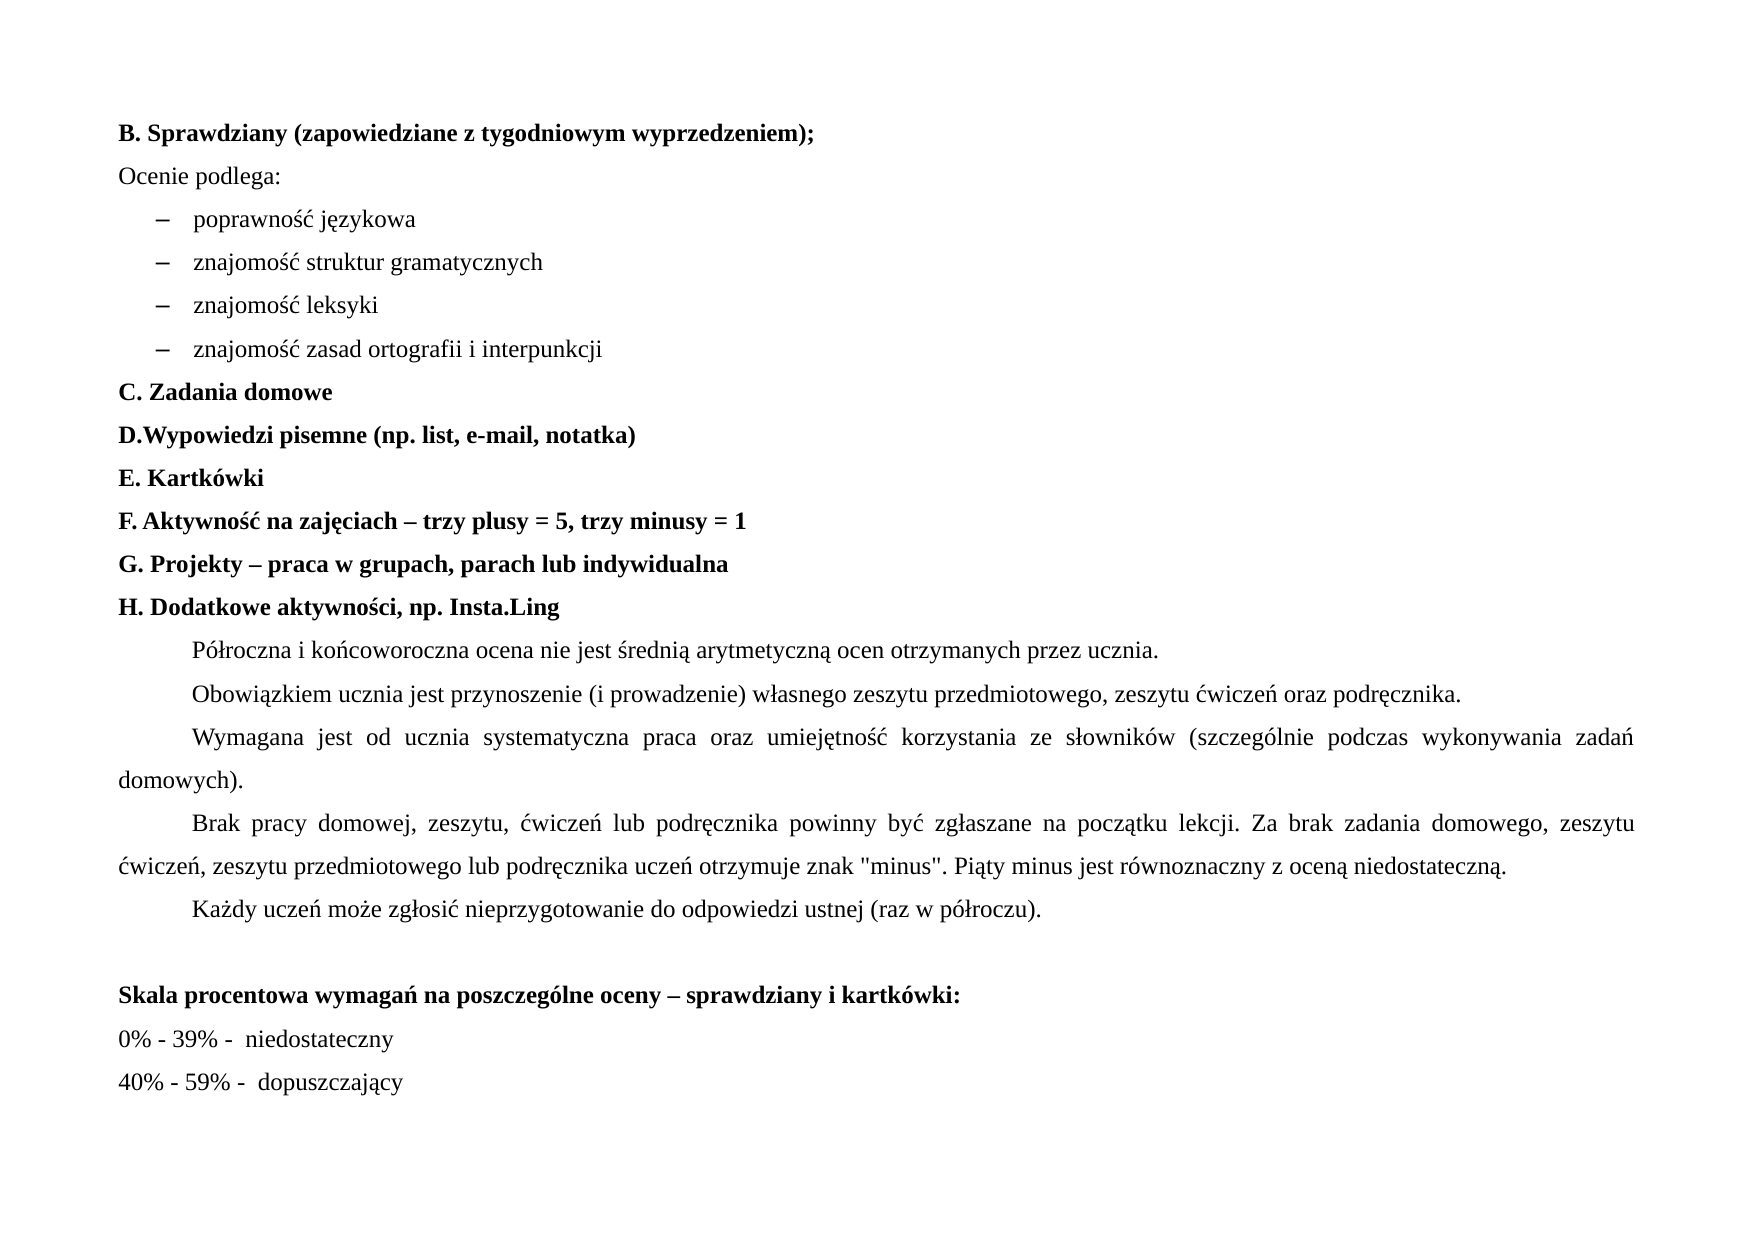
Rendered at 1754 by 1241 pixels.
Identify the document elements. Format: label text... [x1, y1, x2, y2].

text D.Wypowiedzi pisemne (np. list, e-mail, notatka) [118, 420, 1636, 449]
list poprawność językowa [156, 204, 1636, 233]
text 40% - 59% - dopuszczający [118, 1067, 1636, 1096]
text B. Sprawdziany (zapowiedziane z tygodniowym wyprzedzeniem); [118, 118, 1636, 147]
text Półroczna i końcoworoczna ocena nie jest średnią arytmetyczną ocen otrzymanych przez ucznia. [118, 636, 1636, 664]
text Brak pracy domowej, zeszytu, ćwiczeń lub podręcznika powinny być zgłaszane na początku lekcji. Za brak zadania domowego, zeszytu ćwiczeń, zeszytu przedmiotowego lub podręcznika uczeń otrzymuje znak "minus". Piąty minus jest równoznaczny z oceną niedostateczną. [118, 808, 1636, 880]
text G. Projekty – praca w grupach, parach lub indywidualna [118, 549, 1636, 578]
text 0% - 39% - niedostateczny [118, 1024, 1636, 1052]
text Wymagana jest od ucznia systematyczna praca oraz umiejętność korzystania ze słowników (szczególnie podczas wykonywania zadań domowych). [118, 722, 1636, 794]
list znajomość struktur gramatycznych [156, 247, 1636, 276]
text Skala procentowa wymagań na poszczególne oceny – sprawdziany i kartkówki: [118, 981, 1636, 1009]
text Ocenie podlega: [118, 161, 1636, 190]
text Obowiązkiem ucznia jest przynoszenie (i prowadzenie) własnego zeszytu przedmiotowego, zeszytu ćwiczeń oraz podręcznika. [118, 679, 1636, 707]
text F. Aktywność na zajęciach – trzy plusy = 5, trzy minusy = 1 [118, 506, 1636, 535]
text H. Dodatkowe aktywności, np. Insta.Ling [118, 592, 1636, 621]
text C. Zadania domowe [118, 377, 1636, 406]
list znajomość leksyki [156, 291, 1636, 319]
text E. Kartkówki [118, 463, 1636, 492]
list znajomość zasad ortografii i interpunkcji [156, 334, 1636, 362]
text Każdy uczeń może zgłosić nieprzygotowanie do odpowiedzi ustnej (raz w półroczu). [118, 894, 1636, 923]
